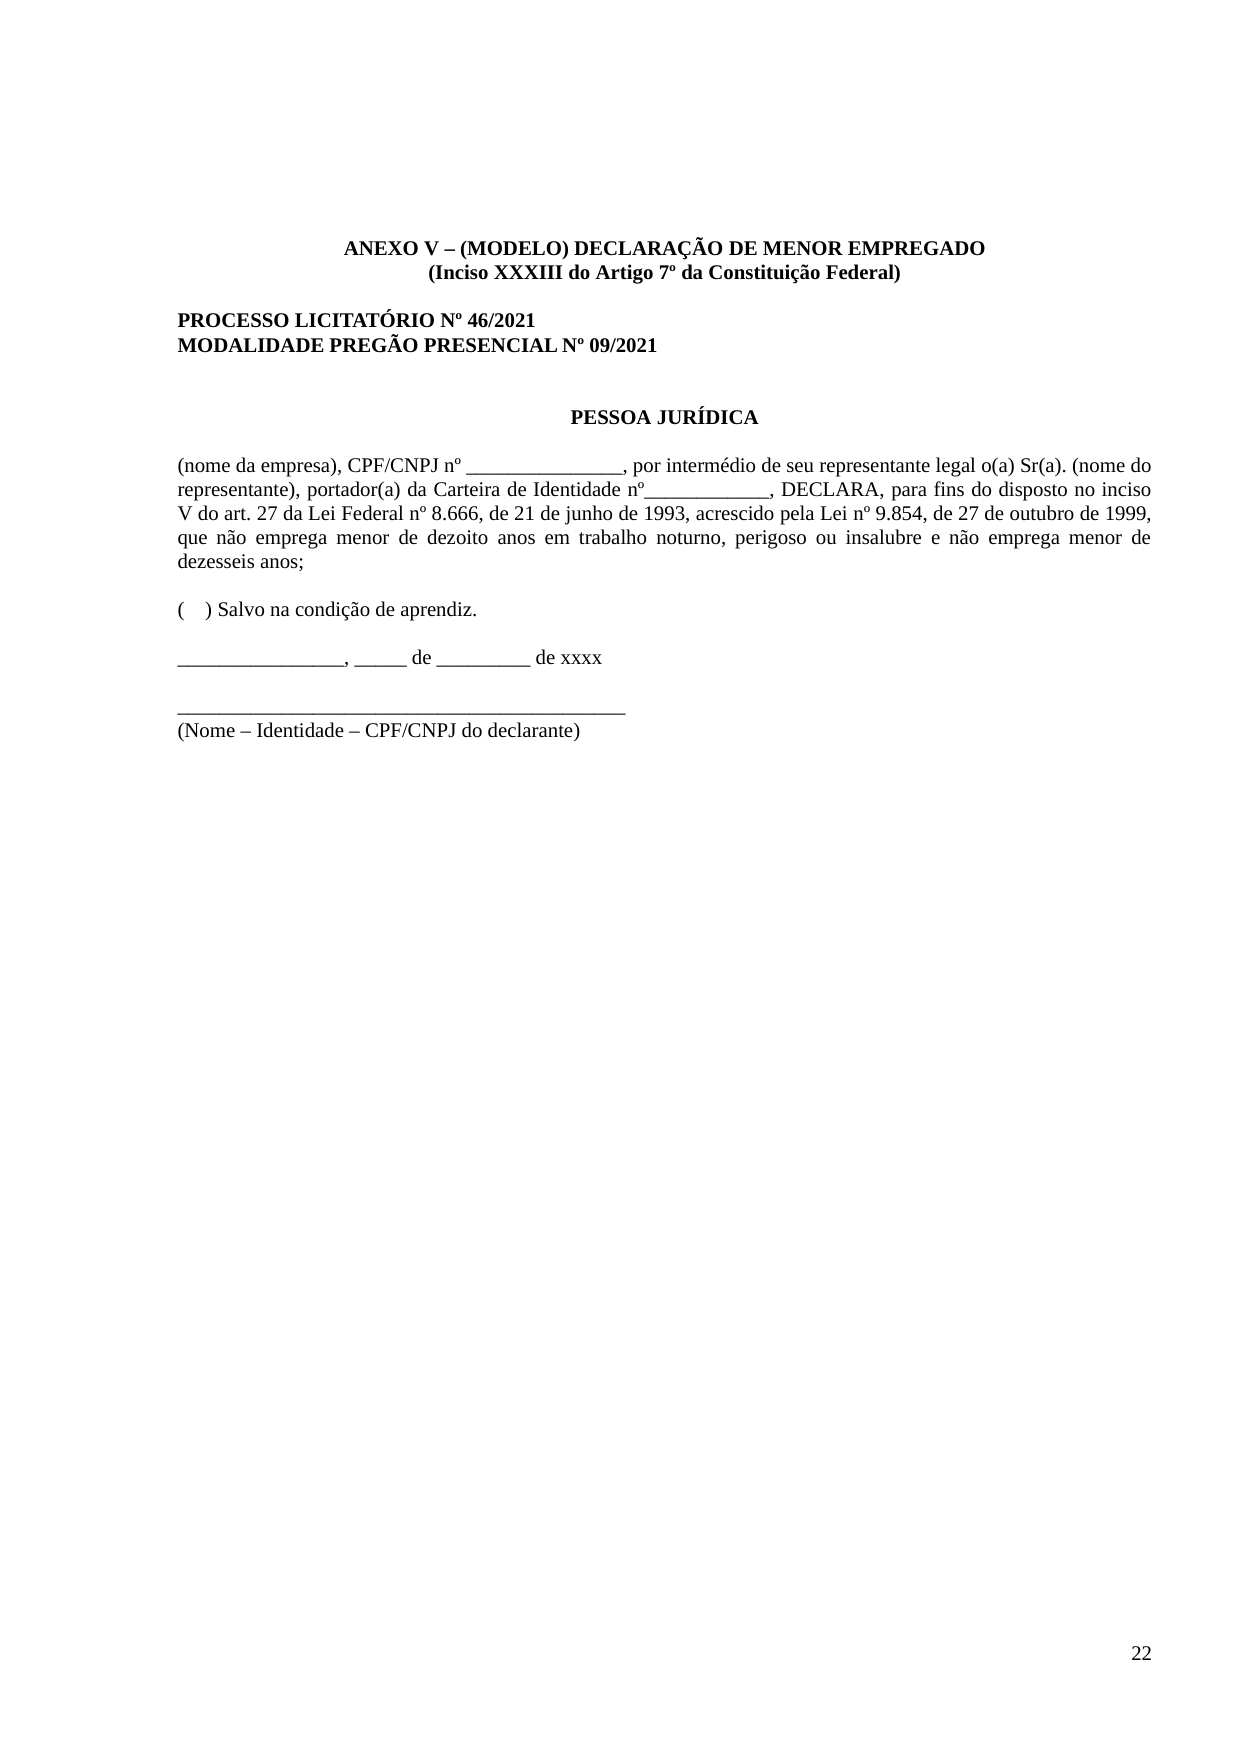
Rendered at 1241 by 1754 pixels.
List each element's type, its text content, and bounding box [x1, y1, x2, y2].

text PESSOA JURÍDICA [177, 405, 1152, 429]
text PROCESSO LICITATÓRIO Nº 46/2021 [177, 308, 1152, 332]
text ___________________________________________ [177, 693, 1152, 717]
text MODALIDADE PREGÃO PRESENCIAL Nº 09/2021 [177, 332, 1152, 357]
text (nome da empresa), CPF/CNPJ nº _______________, por intermédio de seu representante legal o(a) Sr(a). (nome do representante), portador(a) da Carteira de Identidade nº____________, DECLARA, para fins do disposto no inciso V do art. 27 da Lei Federal nº 8.666, de 21 de junho de 1993, acrescido pela Lei nº 9.854, de 27 de outubro de 1999, que não emprega menor de dezoito anos em trabalho noturno, perigoso ou insalubre e não emprega menor de dezesseis anos; [177, 453, 1152, 573]
text ( ) Salvo na condição de aprendiz. [177, 597, 1152, 621]
text (Nome – Identidade – CPF/CNPJ do declarante) [177, 717, 1152, 742]
text ANEXO V – (MODELO) DECLARAÇÃO DE MENOR EMPREGADO [177, 236, 1152, 260]
text (Inciso XXXIII do Artigo 7º da Constituição Federal) [177, 260, 1152, 284]
text ________________, _____ de _________ de xxxx [177, 645, 1152, 669]
